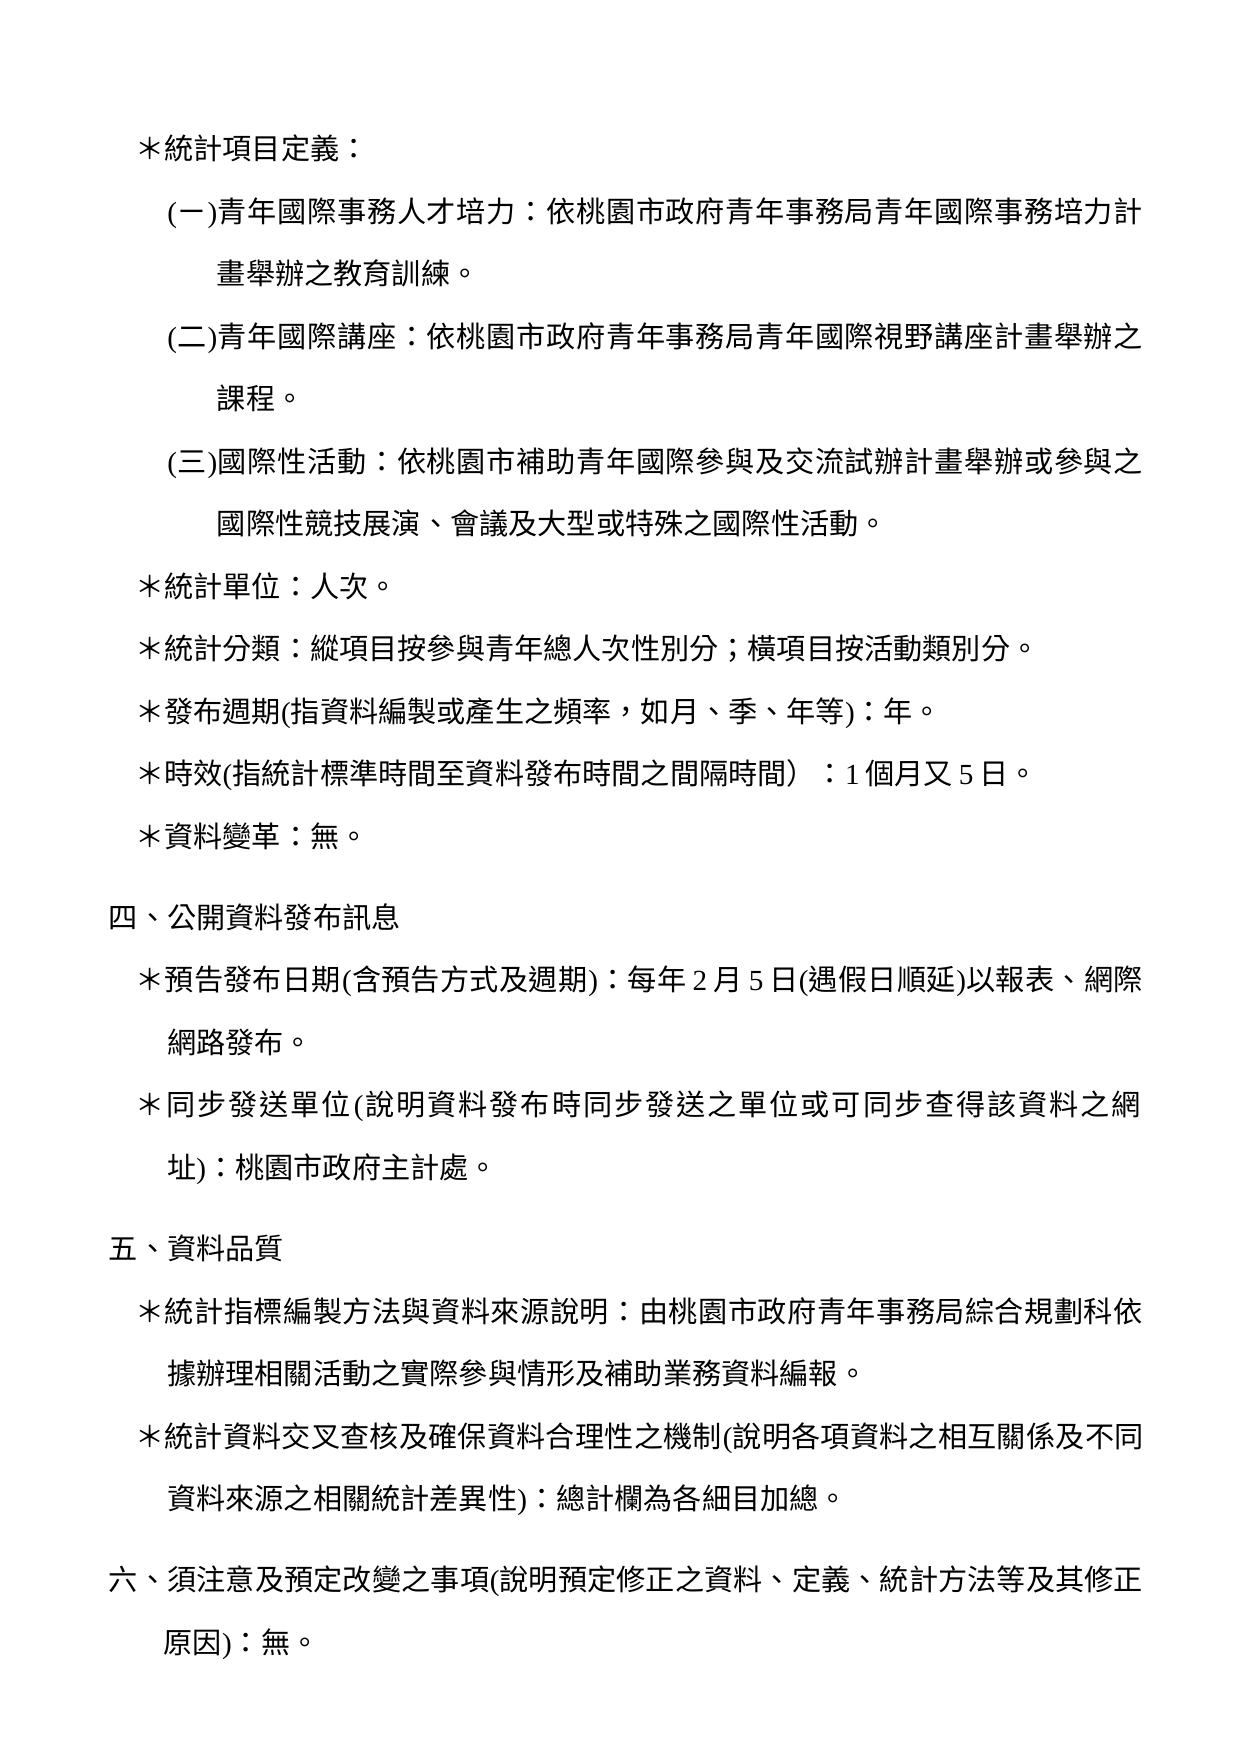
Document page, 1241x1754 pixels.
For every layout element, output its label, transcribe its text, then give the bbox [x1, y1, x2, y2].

table_header ＊統計項目定義： (ㄧ)青年國際事務人才培力：依桃園市政府青年事務局青年國際事務培力計畫舉辦之教育訓練。 (二)青年國際講座：依桃園市政府青年事務局青年國際視野講座計畫舉辦之課程。 (三)國際性活動：依桃園市補助青年國際參與及交流試辦計畫舉辦或參與之國際性競技展演、會議及大型或特殊之國際性活動。 ＊統計單位：人次。 ＊統計分類：縱項目按參與青年總人次性別分；橫項目按活動類別分。 ＊發布週期(指資料編製或產生之頻率，如月、季、年等)：年。 ＊時效(指統計標準時間至資料發布時間之間隔時間）：1個月又5日。 ＊資料變革：無。 四、公開資料發布訊息 ＊預告發布日期(含預告方式及週期)：每年2月5日(遇假日順延)以報表、網際網路發布。 ＊同步發送單位(說明資料發布時同步發送之單位或可同步查得該資料之網址)：桃園市政府主計處。 五、資料品質 ＊統計指標編製方法與資料來源說明：由桃園市政府青年事務局綜合規劃科依據辦理相關活動之實際參與情形及補助業務資料編報。 ＊統計資料交叉查核及確保資料合理性之機制(說明各項資料之相互關係及不同資料來源之相關統計差異性)：總計欄為各細目加總。 六、須注意及預定改變之事項(說明預定修正之資料、定義、統計方法等及其修正原因)：無。 [98, 105, 1155, 1661]
